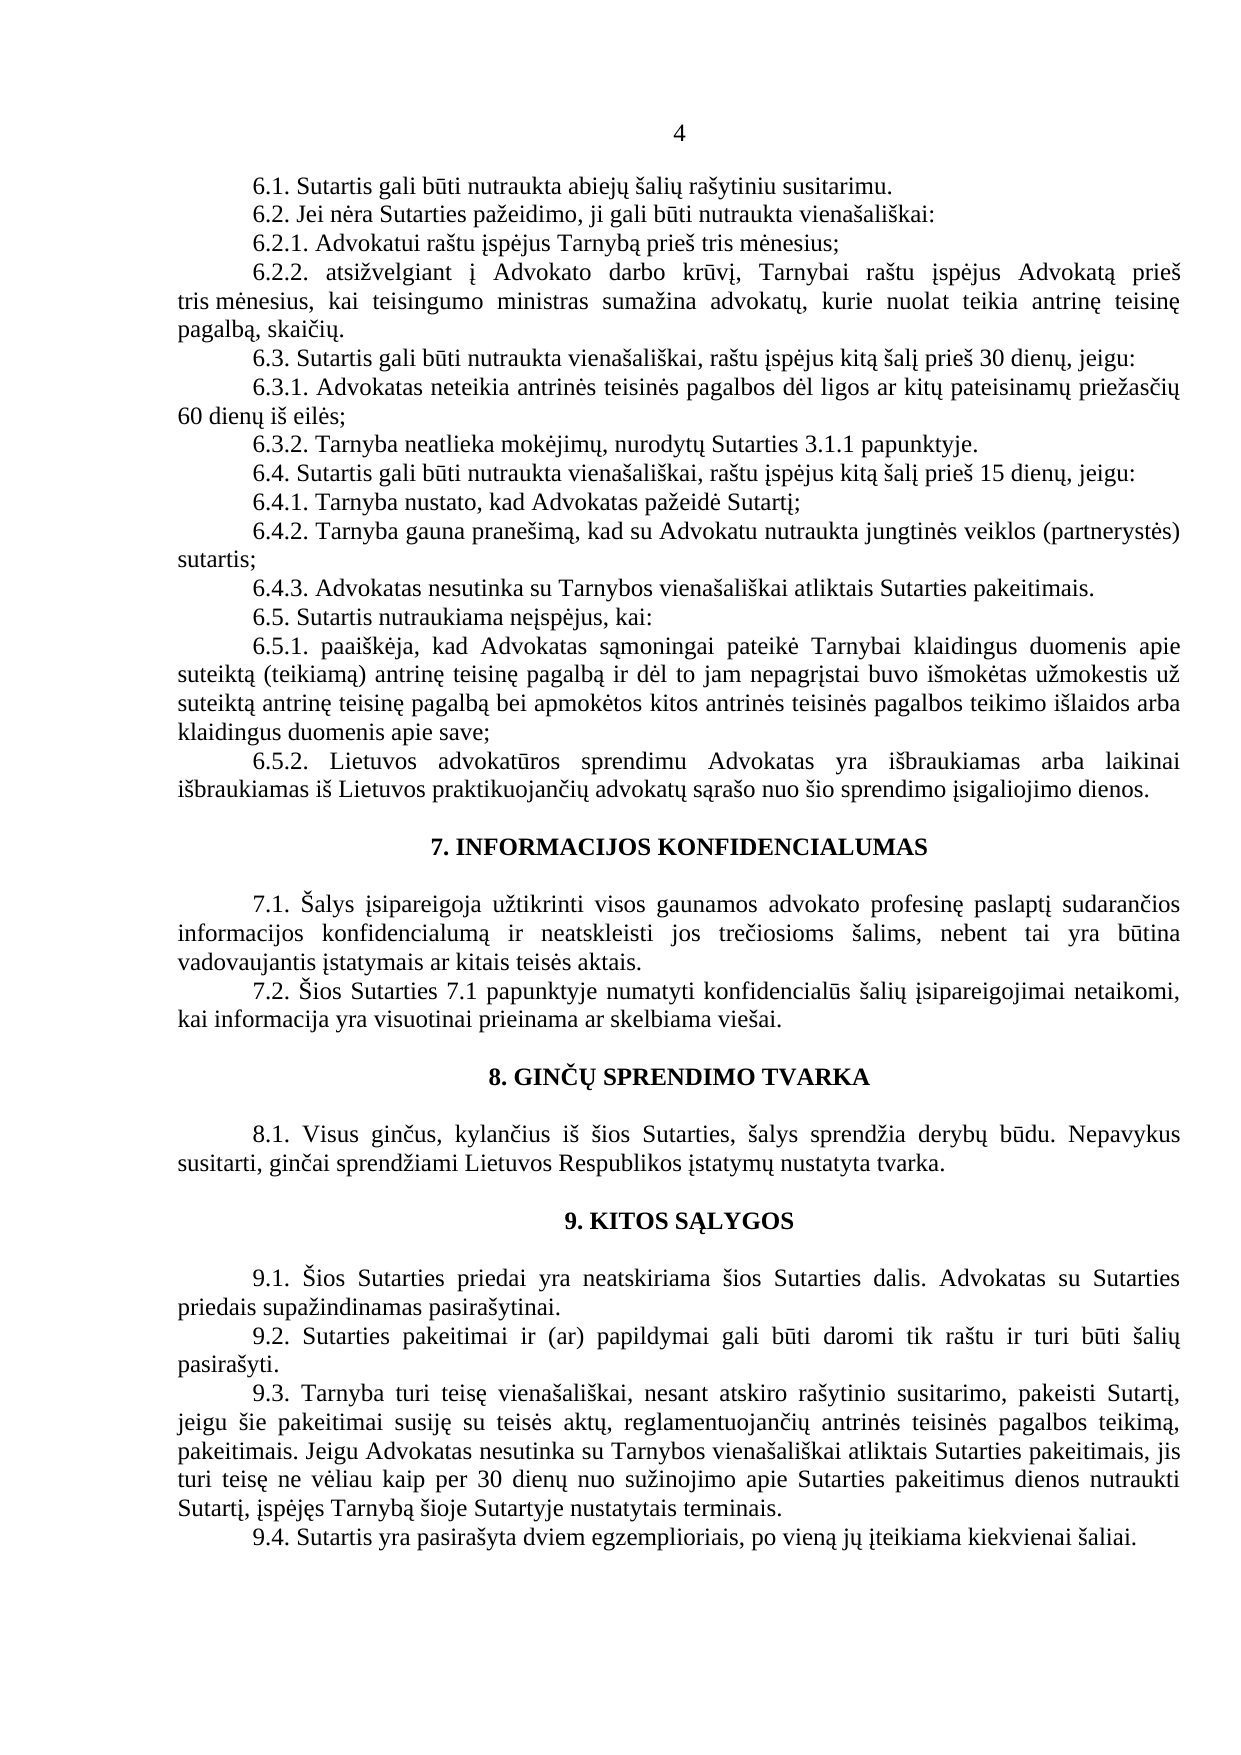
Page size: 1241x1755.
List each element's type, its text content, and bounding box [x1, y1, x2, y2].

text 6.3.1. Advokatas neteikia antrinės teisinės pagalbos dėl ligos ar kitų pateisinamų priežasčių 60 dienų iš eilės; [177, 372, 1181, 429]
text 6.5. Sutartis nutraukiama neįspėjus, kai: [177, 602, 1181, 631]
text 7.1. Šalys įsipareigoja užtikrinti visos gaunamos advokato profesinę paslaptį sudarančios informacijos konfidencialumą ir neatskleisti jos trečiosioms šalims, nebent tai yra būtina vadovaujantis įstatymais ar kitais teisės aktais. [177, 889, 1181, 976]
text 8. GINČŲ SPRENDIMO TVARKA [177, 1062, 1181, 1091]
text 6.3. Sutartis gali būti nutraukta vienašališkai, raštu įspėjus kitą šalį prieš 30 dienų, jeigu: [177, 343, 1181, 372]
text 9.1. Šios Sutarties priedai yra neatskiriama šios Sutarties dalis. Advokatas su Sutarties priedais supažindinamas pasirašytinai. [177, 1263, 1181, 1321]
text 7.2. Šios Sutarties 7.1 papunktyje numatyti konfidencialūs šalių įsipareigojimai netaikomi, kai informacija yra visuotinai prieinama ar skelbiama viešai. [177, 976, 1181, 1033]
text 6.4.3. Advokatas nesutinka su Tarnybos vienašališkai atliktais Sutarties pakeitimais. [177, 573, 1181, 602]
text 7. INFORMACIJOS KONFIDENCIALUMAS [177, 832, 1181, 861]
text 6.1. Sutartis gali būti nutraukta abiejų šalių rašytiniu susitarimu. [177, 171, 1181, 199]
text 6.5.2. Lietuvos advokatūros sprendimu Advokatas yra išbraukiamas arba laikinai išbraukiamas iš Lietuvos praktikuojančių advokatų sąrašo nuo šio sprendimo įsigaliojimo dienos. [177, 746, 1181, 803]
text 6.2.2. atsižvelgiant į Advokato darbo krūvį, Tarnybai raštu įspėjus Advokatą prieš tris mėnesius, kai teisingumo ministras sumažina advokatų, kurie nuolat teikia antrinę teisinę pagalbą, skaičių. [177, 257, 1181, 343]
text 9.4. Sutartis yra pasirašyta dviem egzemplioriais, po vieną jų įteikiama kiekvienai šaliai. [177, 1522, 1181, 1551]
text 6.2. Jei nėra Sutarties pažeidimo, ji gali būti nutraukta vienašališkai: [177, 199, 1181, 228]
text 6.4.2. Tarnyba gauna pranešimą, kad su Advokatu nutraukta jungtinės veiklos (partnerystės) sutartis; [177, 516, 1181, 573]
text 6.3.2. Tarnyba neatlieka mokėjimų, nurodytų Sutarties 3.1.1 papunktyje. [177, 429, 1181, 458]
text 9. KITOS SĄLYGOS [177, 1206, 1181, 1234]
text 9.2. Sutarties pakeitimai ir (ar) papildymai gali būti daromi tik raštu ir turi būti šalių pasirašyti. [177, 1321, 1181, 1378]
text 8.1. Visus ginčus, kylančius iš šios Sutarties, šalys sprendžia derybų būdu. Nepavykus susitarti, ginčai sprendžiami Lietuvos Respublikos įstatymų nustatyta tvarka. [177, 1119, 1181, 1177]
text 6.5.1. paaiškėja, kad Advokatas sąmoningai pateikė Tarnybai klaidingus duomenis apie suteiktą (teikiamą) antrinę teisinę pagalbą ir dėl to jam nepagrįstai buvo išmokėtas užmokestis už suteiktą antrinę teisinę pagalbą bei apmokėtos kitos antrinės teisinės pagalbos teikimo išlaidos arba klaidingus duomenis apie save; [177, 631, 1181, 746]
text 9.3. Tarnyba turi teisę vienašališkai, nesant atskiro rašytinio susitarimo, pakeisti Sutartį, jeigu šie pakeitimai susiję su teisės aktų, reglamentuojančių antrinės teisinės pagalbos teikimą, pakeitimais. Jeigu Advokatas nesutinka su Tarnybos vienašališkai atliktais Sutarties pakeitimais, jis turi teisę ne vėliau kaip per 30 dienų nuo sužinojimo apie Sutarties pakeitimus dienos nutraukti Sutartį, įspėjęs Tarnybą šioje Sutartyje nustatytais terminais. [177, 1378, 1181, 1522]
text 6.4. Sutartis gali būti nutraukta vienašališkai, raštu įspėjus kitą šalį prieš 15 dienų, jeigu: [177, 458, 1181, 487]
text 6.2.1. Advokatui raštu įspėjus Tarnybą prieš tris mėnesius; [177, 228, 1181, 257]
text 6.4.1. Tarnyba nustato, kad Advokatas pažeidė Sutartį; [177, 487, 1181, 516]
